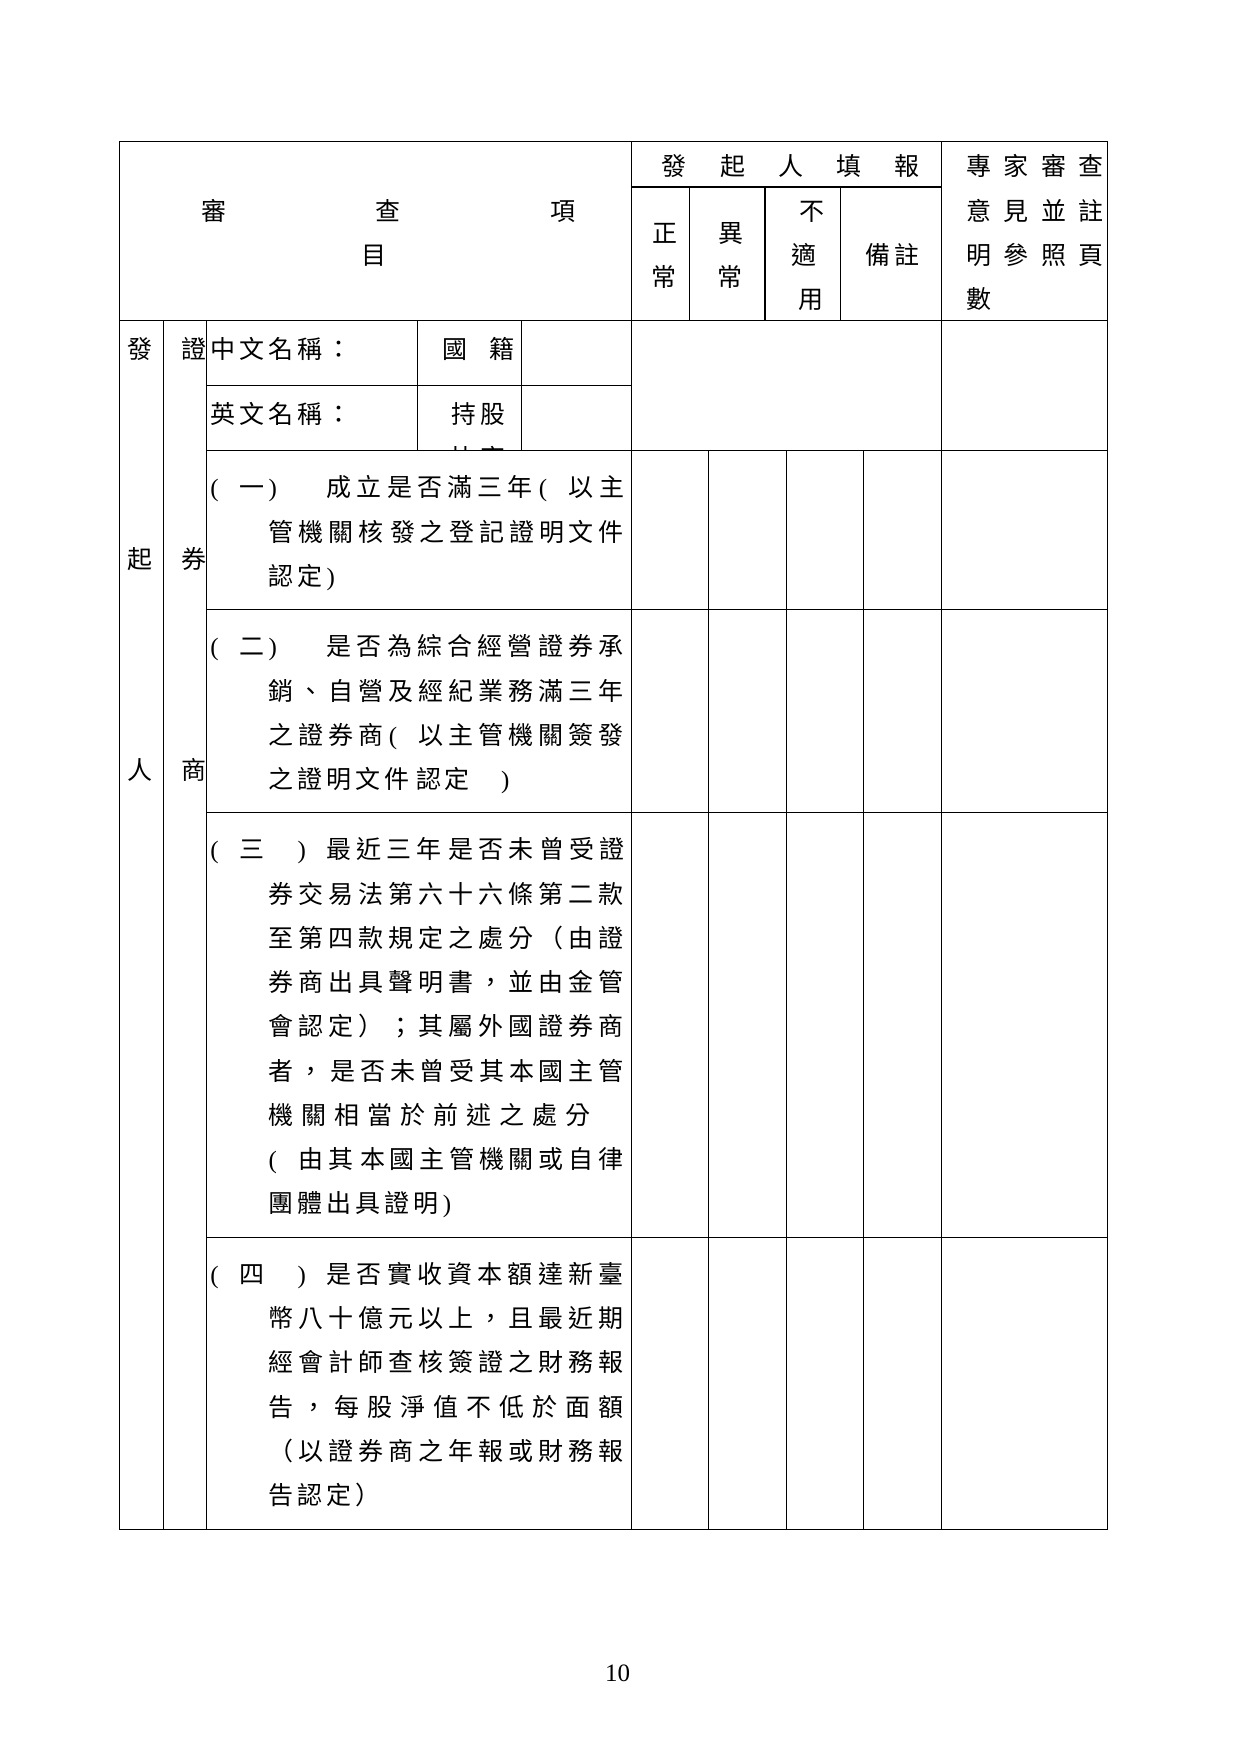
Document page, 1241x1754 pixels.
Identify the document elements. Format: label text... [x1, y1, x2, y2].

table_cell 證 券 商 [164, 321, 206, 1528]
table_header 審 查 項 目 [120, 142, 631, 320]
table_cell [632, 813, 708, 1237]
table_cell [522, 321, 631, 385]
table_cell [864, 451, 941, 609]
table_cell [632, 1238, 708, 1528]
table_cell 中文名稱： [207, 321, 417, 385]
table_cell 備註 [841, 188, 941, 320]
table_cell [787, 610, 863, 812]
table_cell [522, 386, 631, 450]
table_cell [864, 1238, 941, 1528]
table_cell [787, 1238, 863, 1528]
table_cell [709, 451, 786, 609]
table_cell 國籍 [418, 321, 521, 385]
table_cell [942, 1238, 1107, 1528]
table_cell 正常 [632, 188, 689, 320]
table_cell 異常 [690, 188, 764, 320]
table_cell [864, 610, 941, 812]
table_cell 成立是否滿三年(以主管機關核發之登記證明文件認定) [207, 451, 631, 609]
table_cell 不 適用 [766, 188, 840, 320]
table_cell [709, 1238, 786, 1528]
table_cell [864, 813, 941, 1237]
table_cell 是否實收資本額達新臺幣八十億元以上，且最近期經會計師查核簽證之財務報告，每股淨值不低於面額（以證券商之年報或財務報告認定） [207, 1238, 631, 1528]
table_cell 發 起 人 [120, 321, 163, 1528]
table_cell [787, 813, 863, 1237]
table_cell [942, 451, 1107, 609]
table_cell 英文名稱： [207, 386, 417, 450]
table_cell [632, 610, 708, 812]
table_cell 最近三年是否未曾受證券交易法第六十六條第二款至第四款規定之處分（由證券商出具聲明書，並由金管會認定）；其屬外國證券商者，是否未曾受其本國主管機關相當於前述之處分(由其本國主管機關或自律團體出具證明) [207, 813, 631, 1237]
table_header 發 起 人 填 報 [632, 142, 941, 186]
table_cell 持股比率 [418, 386, 521, 450]
table_cell [632, 321, 941, 450]
table_cell [709, 813, 786, 1237]
table_cell [942, 610, 1107, 812]
table_cell [632, 451, 708, 609]
table_cell [942, 321, 1107, 450]
table_cell 是否為綜合經營證券承銷、自營及經紀業務滿三年之證券商(以主管機關簽發之證明文件認定) [207, 610, 631, 812]
table_cell [709, 610, 786, 812]
table_header 專家審查意見並註明參照頁數 [942, 142, 1107, 320]
table_cell [787, 451, 863, 609]
table_cell [942, 813, 1107, 1237]
